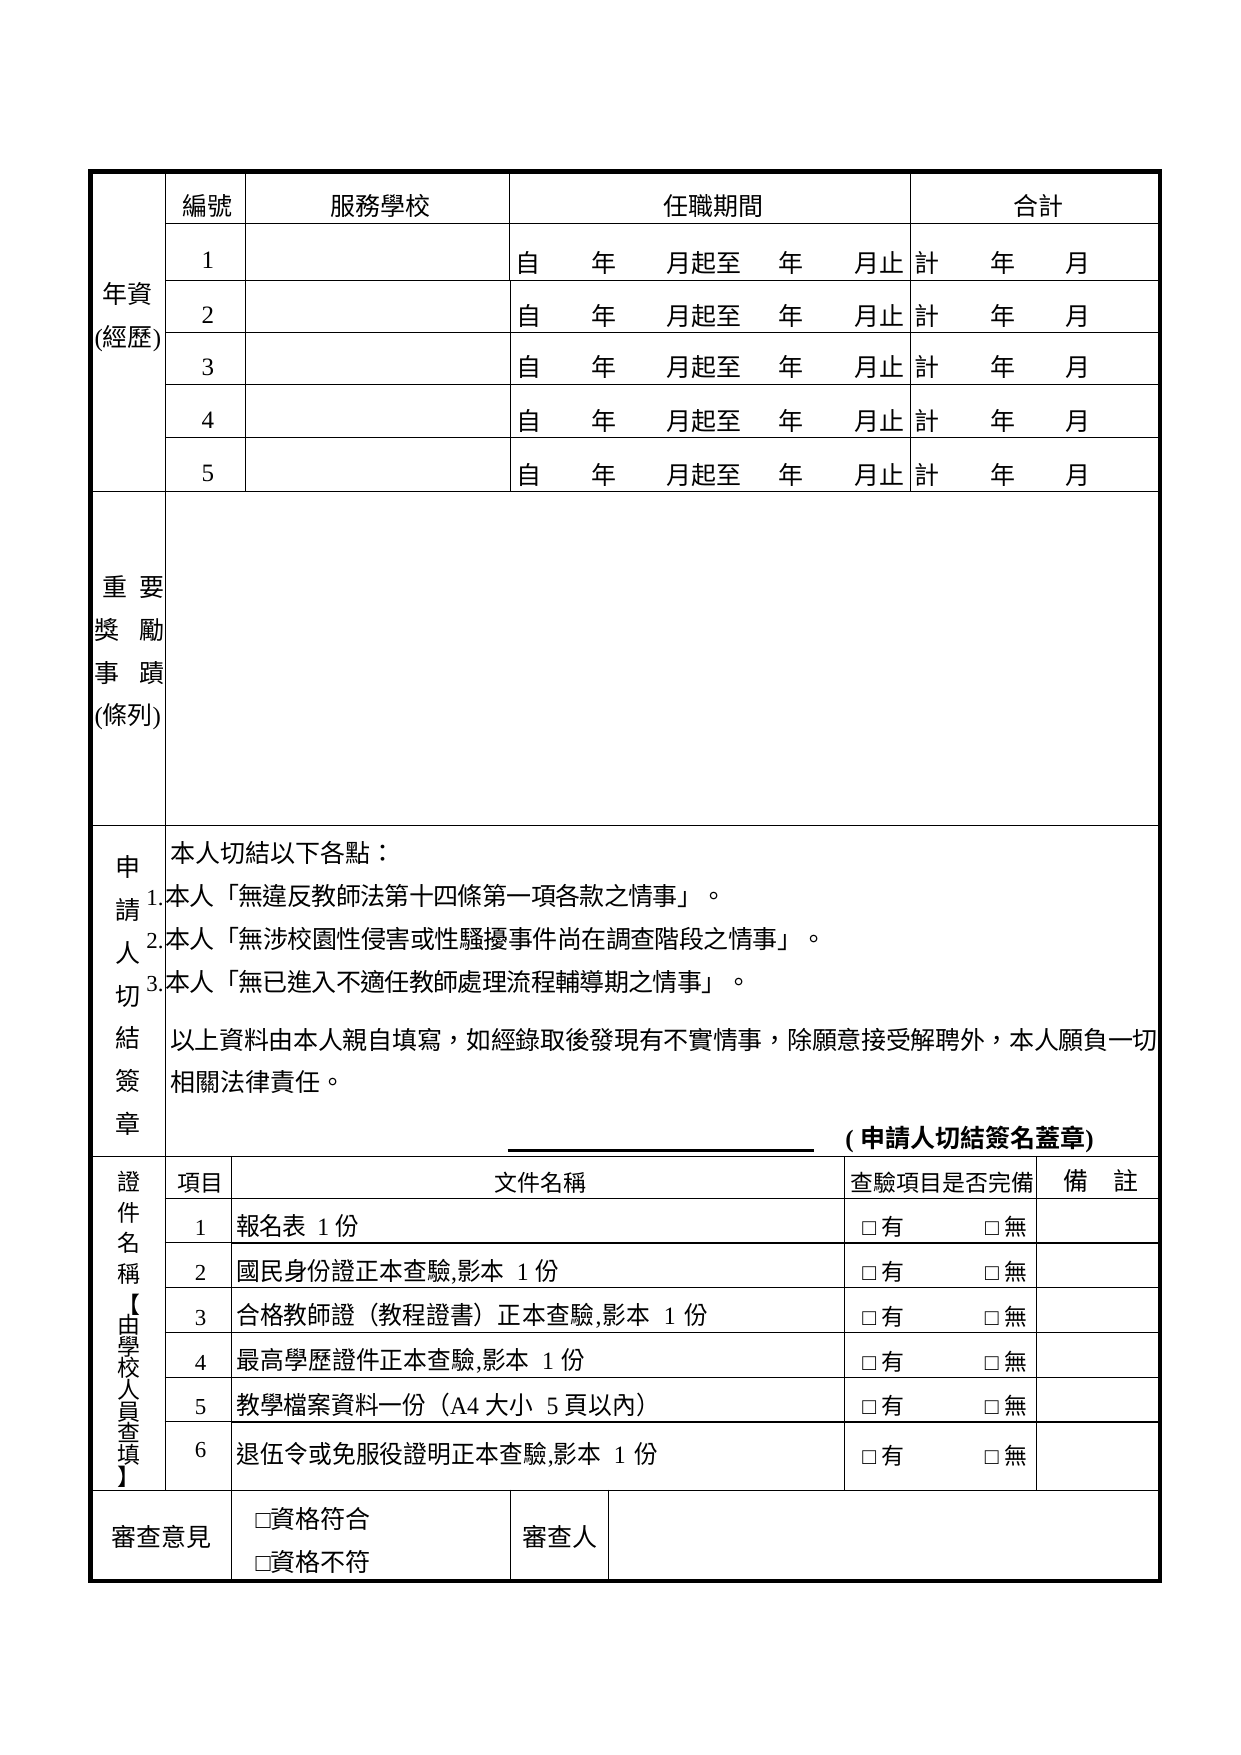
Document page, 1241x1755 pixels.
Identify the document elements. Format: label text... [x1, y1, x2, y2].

table_cell 國民身份證正本查驗,影本 1 份 [232, 1244, 844, 1287]
table_cell 申請人切結簽章 [93, 826, 165, 1156]
table_cell 年 [956, 438, 1036, 491]
table_cell 計 [911, 385, 956, 437]
table_cell 月 [1036, 438, 1099, 491]
table_cell 年 [564, 385, 639, 437]
table_cell 計 [911, 333, 956, 383]
table_cell □ 無 [956, 1378, 1036, 1421]
table_cell 年 [758, 333, 844, 383]
table_header 編號 [166, 174, 245, 222]
table_cell 月起至 [639, 385, 758, 437]
table_cell 證件名稱 【由學校人員查填 】 [93, 1157, 165, 1489]
table_cell 自 [511, 333, 564, 383]
table_cell □ 有 [845, 1244, 956, 1287]
table_cell 月止 [845, 281, 910, 332]
table_cell 月止 [845, 333, 910, 383]
table_cell [1099, 385, 1158, 437]
table_cell □ 無 [956, 1288, 1036, 1332]
table_cell [1037, 1333, 1158, 1376]
table_cell 年 [956, 224, 1036, 280]
table_cell [1099, 281, 1158, 332]
table_cell 註 [1099, 1157, 1158, 1197]
table_cell □ 有 [845, 1288, 956, 1332]
table_cell 備 [1037, 1157, 1099, 1197]
table_cell 自 [511, 281, 564, 332]
table_cell 3 [166, 333, 245, 383]
table_cell 年 [956, 333, 1036, 383]
table_cell 年 [758, 385, 844, 437]
table_header 年資 (經歷) [93, 174, 165, 491]
table_cell 6 [166, 1422, 231, 1489]
table_cell □ 無 [956, 1423, 1036, 1489]
table_cell 月止 [845, 438, 910, 491]
table_cell 月 [1036, 333, 1099, 383]
table_cell 月起至 [639, 333, 758, 383]
table_cell [1037, 1288, 1158, 1332]
table_cell [246, 438, 510, 491]
table_cell 自 [511, 438, 564, 491]
table_cell 月 [1036, 224, 1099, 280]
table_cell 年 [564, 333, 639, 383]
table_cell 審查意見 [93, 1491, 231, 1579]
table_cell 年 [564, 281, 639, 332]
table_cell 重要獎勵事蹟 (條列) [93, 492, 165, 824]
table_header 合計 [911, 174, 1158, 222]
table_cell 1 [166, 224, 245, 280]
table_cell □ 無 [956, 1199, 1036, 1242]
table_cell [1099, 224, 1158, 280]
table_cell 年 [758, 224, 844, 280]
table_cell 月起至 [639, 281, 758, 332]
table_cell 查驗項目是否完備 [845, 1157, 1036, 1197]
table_cell 最高學歷證件正本查驗,影本 1 份 [232, 1333, 844, 1376]
table_cell [246, 224, 509, 280]
table_cell □ 無 [956, 1244, 1036, 1287]
table_cell 月止 [845, 385, 910, 437]
table_cell 月 [1036, 281, 1099, 332]
table_cell [1037, 1378, 1158, 1421]
table_cell 年 [758, 438, 844, 491]
table_cell 年 [956, 385, 1036, 437]
table_cell □ 有 [845, 1199, 956, 1242]
table_cell 自 [511, 385, 564, 437]
table_cell 月 [1036, 385, 1099, 437]
table_cell □資格符合 □資格不符 [232, 1491, 510, 1579]
table_cell 3 [166, 1288, 231, 1332]
table_cell [246, 385, 510, 437]
table_cell [246, 281, 510, 332]
table_cell □ 有 [845, 1378, 956, 1421]
table_cell [246, 333, 510, 383]
table_cell [1099, 333, 1158, 383]
table_cell 年 [564, 224, 639, 280]
table_cell 2 [166, 1243, 231, 1287]
table_header 服務學校 [246, 174, 509, 222]
table_cell 年 [758, 281, 844, 332]
table_cell [1099, 438, 1158, 491]
table_cell 教學檔案資料一份（A4 大小 5 頁以內） [232, 1378, 844, 1421]
table_cell 月起至 [639, 224, 758, 280]
table_cell □ 無 [956, 1333, 1036, 1376]
table_cell [166, 492, 1158, 824]
table_cell 4 [166, 385, 245, 437]
table_cell 2 [166, 281, 245, 332]
table_cell 計 [911, 281, 956, 332]
table_cell 5 [166, 1378, 231, 1421]
table_cell [1037, 1244, 1158, 1287]
table_cell [1037, 1423, 1158, 1489]
table_cell 月起至 [639, 438, 758, 491]
table_cell 審查人 [511, 1491, 608, 1579]
table_cell 4 [166, 1333, 231, 1376]
table_header 任職期間 [510, 174, 910, 222]
table_cell □ 有 [845, 1333, 956, 1376]
table_cell □ 有 [845, 1423, 956, 1489]
table_cell 計 [911, 224, 956, 280]
table_cell 合格教師證（教程證書）正本查驗,影本 1 份 [232, 1288, 844, 1332]
table_cell 5 [166, 438, 245, 491]
table_cell 年 [956, 281, 1036, 332]
table_cell 1 [166, 1199, 231, 1242]
table_cell 文件名稱 [232, 1157, 844, 1197]
table_cell 計 [911, 438, 956, 491]
table_cell [1037, 1199, 1158, 1242]
table_cell 項目 [166, 1157, 231, 1197]
table_cell 本人切結以下各點： 本人「無違反教師法第十四條第一項各款之情事」。 本人「無涉校園性侵害或性騷擾事件尚在調查階段之情事」。 本人「無已進入不適任教師處理流程輔導期之情事」。 以上資料由本人親自填寫，如經錄取後發現有不實情事，除願意接受解聘外，本人願負一切相關法律責任。 ( 申請人切結簽名蓋章) [166, 826, 1158, 1156]
table_cell 報名表 1 份 [232, 1199, 844, 1242]
table_cell 退伍令或免服役證明正本查驗,影本 1 份 [232, 1423, 844, 1489]
table_cell 年 [564, 438, 639, 491]
table_cell [609, 1491, 1158, 1579]
table_cell 自 [510, 224, 564, 280]
table_cell 月止 [845, 224, 910, 280]
